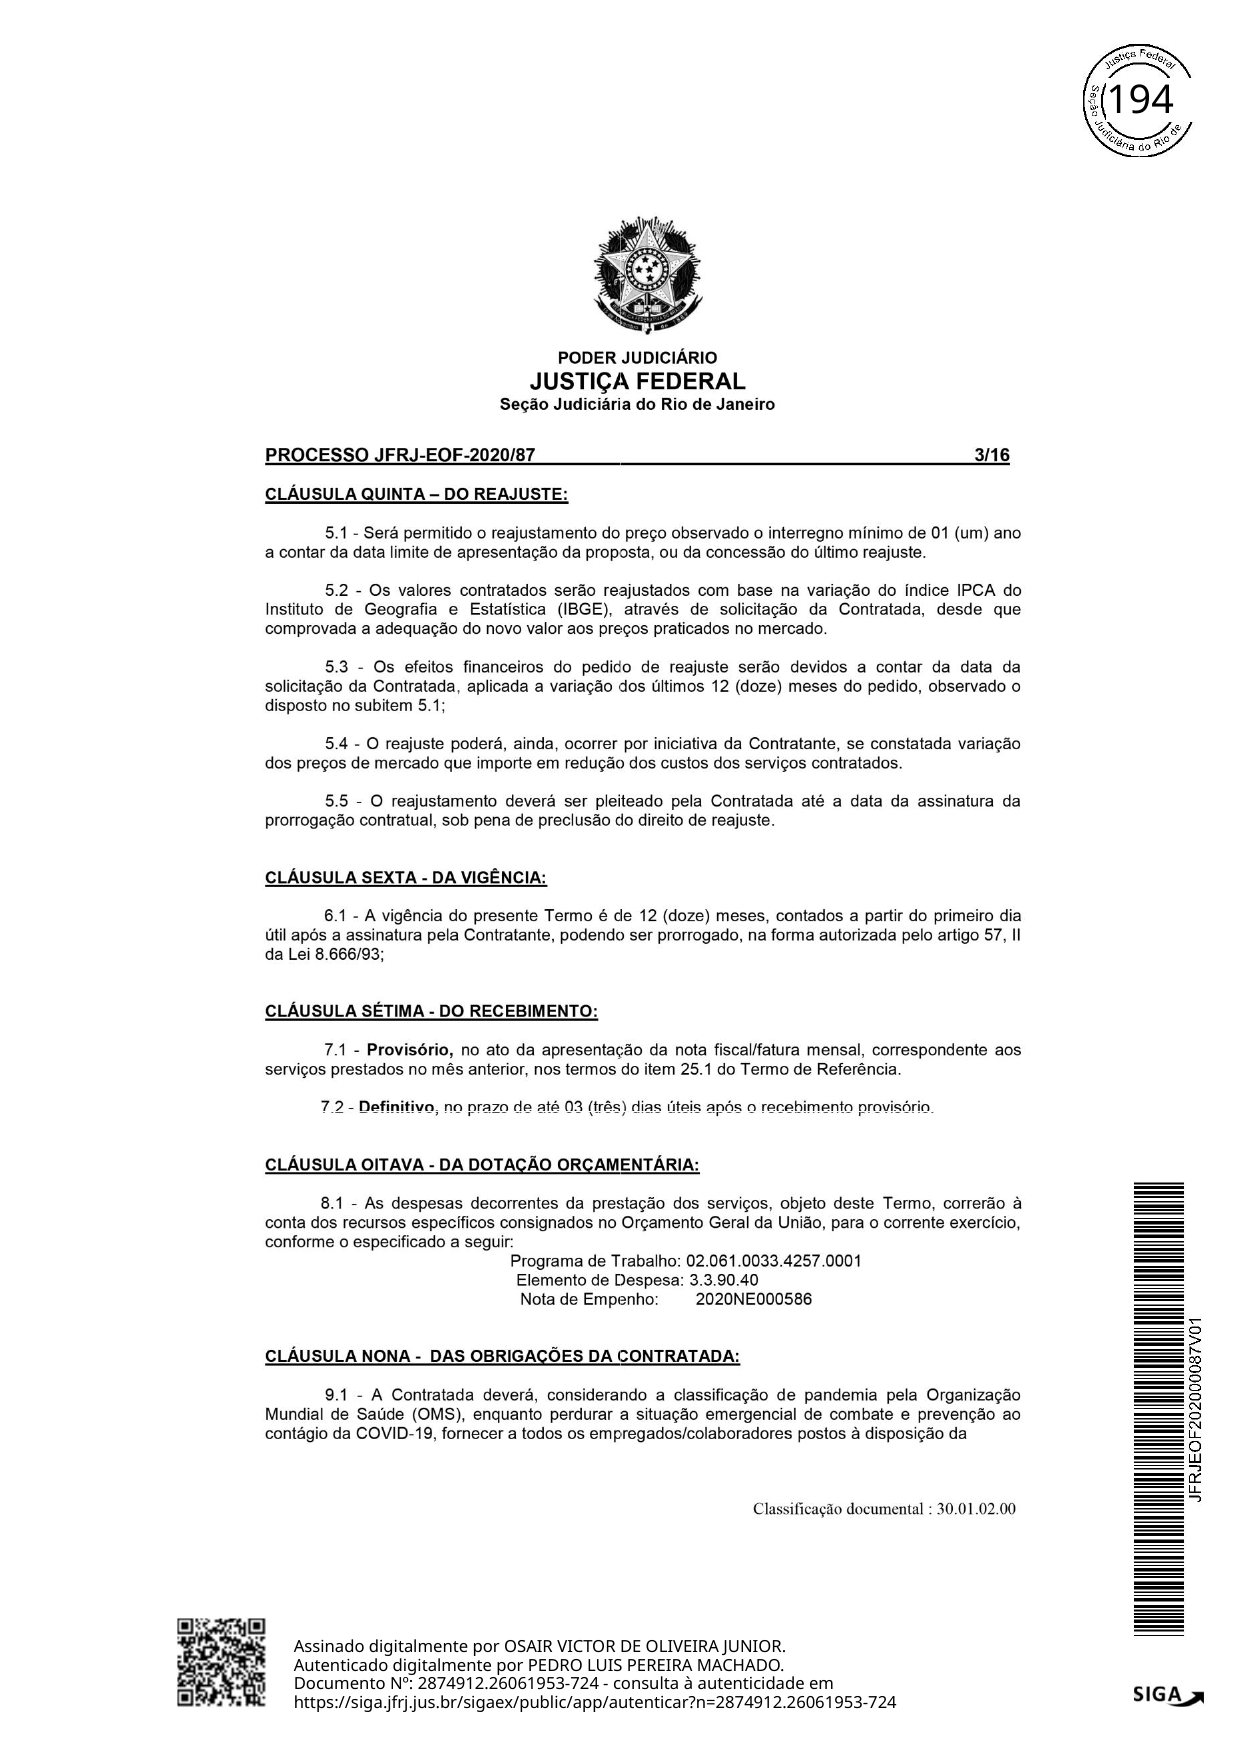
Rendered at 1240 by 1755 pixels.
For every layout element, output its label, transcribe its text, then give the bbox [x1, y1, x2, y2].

text Documento Nº: 2874912.26061953-724 - consulta à autenticidade em [293, 1675, 943, 1693]
text 194 [1106, 78, 1231, 122]
text Assinado digitalmente por OSAIR VICTOR DE OLIVEIRA JUNIOR. [293, 1637, 943, 1656]
text https://siga.jfrj.jus.br/sigaex/public/app/autenticar?n=2874912.26061953-724 [293, 1693, 943, 1712]
text Autenticado digitalmente por PEDRO LUIS PEREIRA MACHADO. [293, 1656, 943, 1675]
